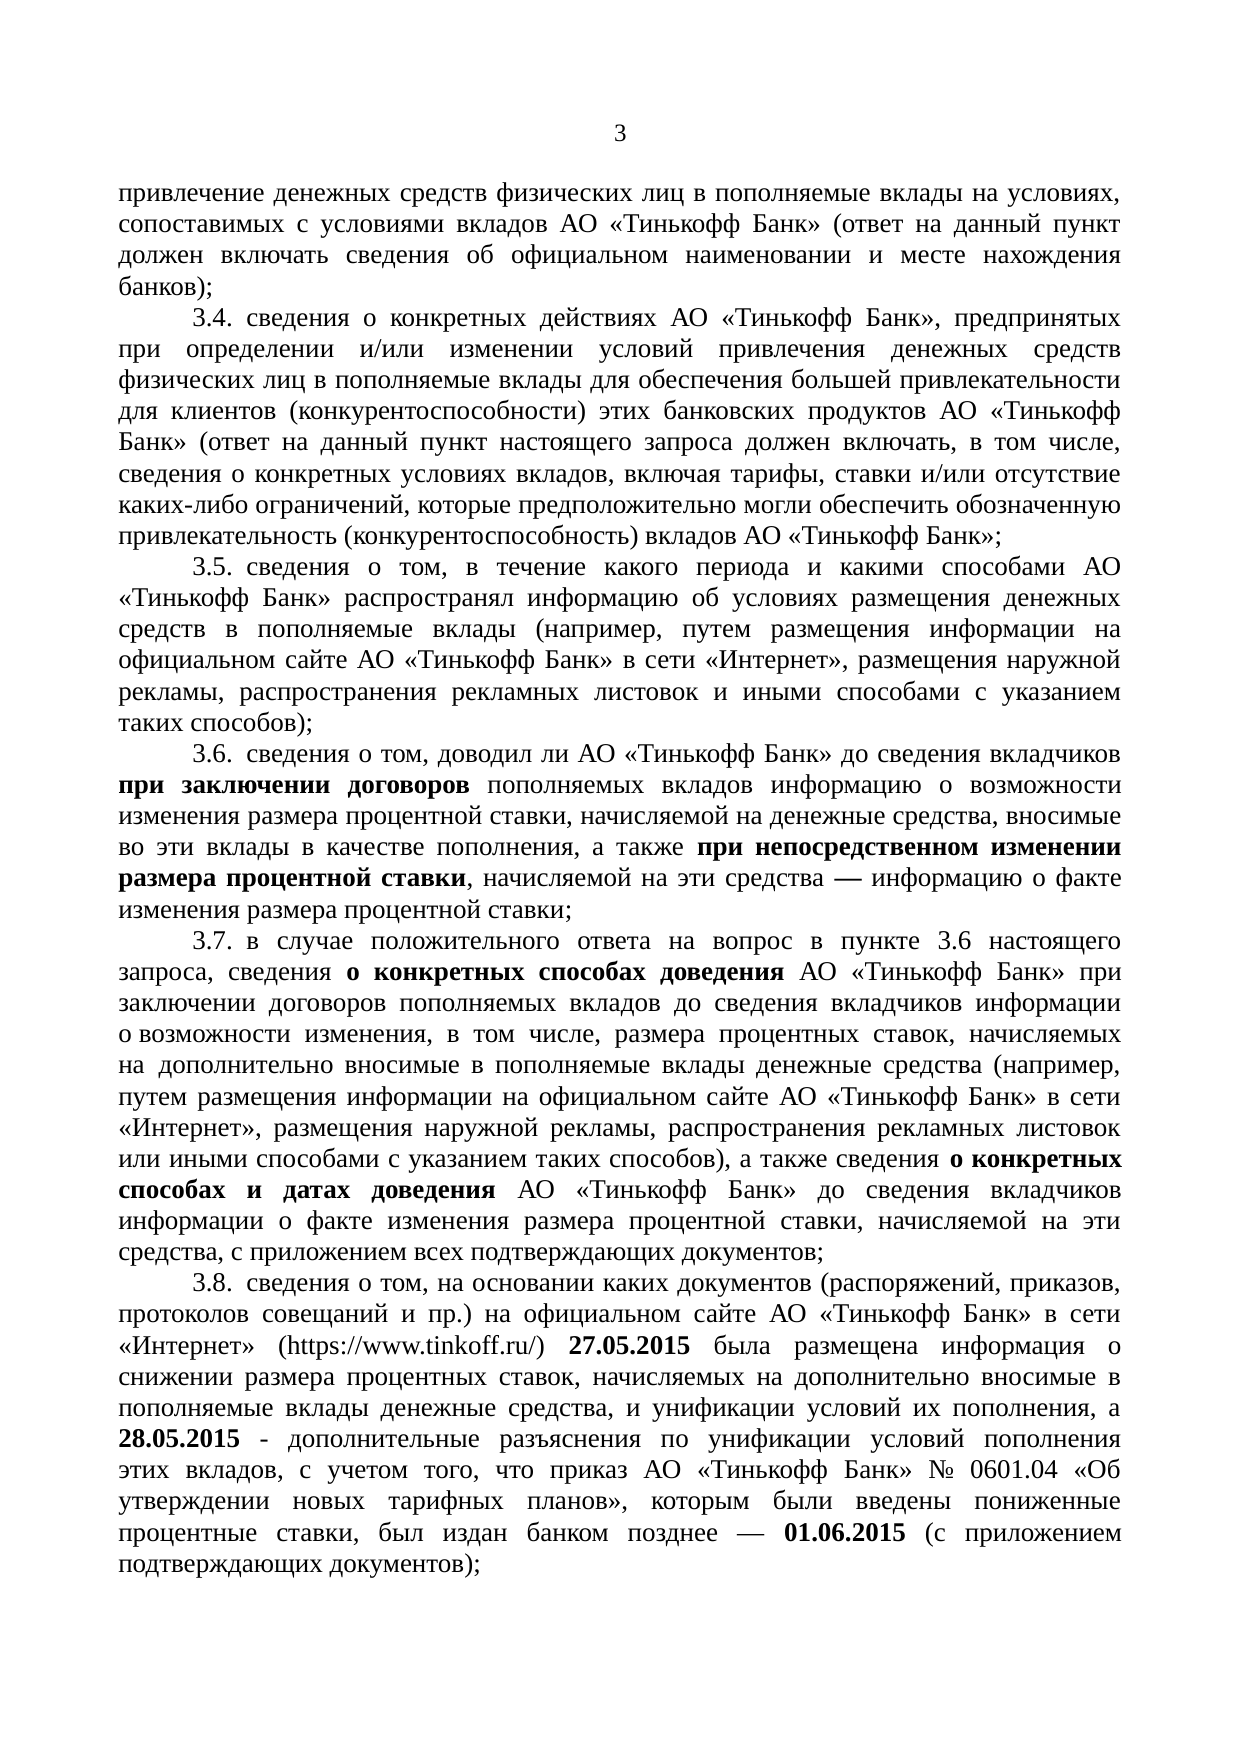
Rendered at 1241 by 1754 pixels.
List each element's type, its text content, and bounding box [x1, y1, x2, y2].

text 3.5. сведения о том, в течение какого периода и какими способами АО «Тинькофф Банк» распространял информацию об условиях размещения денежных средств в пополняемые вклады (например, путем размещения информации на официальном сайте АО «Тинькофф Банк» в сети «Интернет», размещения наружной рекламы, распространения рекламных листовок и иными способами с указанием таких способов); [118, 550, 1122, 737]
text привлечение денежных средств физических лиц в пополняемые вклады на условиях, сопоставимых с условиями вкладов АО «Тинькофф Банк» (ответ на данный пункт должен включать сведения об официальном наименовании и месте нахождения банков); [118, 176, 1122, 301]
text 3.4. сведения о конкретных действиях АО «Тинькофф Банк», предпринятых при определении и/или изменении условий привлечения денежных средств физических лиц в пополняемые вклады для обеспечения большей привлекательности для клиентов (конкурентоспособности) этих банковских продуктов АО «Тинькофф Банк» (ответ на данный пункт настоящего запроса должен включать, в том числе, сведения о конкретных условиях вкладов, включая тарифы, ставки и/или отсутствие каких-либо ограничений, которые предположительно могли обеспечить обозначенную привлекательность (конкурентоспособность) вкладов АО «Тинькофф Банк»; [118, 301, 1122, 550]
text 3.8. сведения о том, на основании каких документов (распоряжений, приказов, протоколов совещаний и пр.) на официальном сайте АО «Тинькофф Банк» в сети «Интернет» (https://www.tinkoff.ru/) 27.05.2015 была размещена информация о снижении размера процентных ставок, начисляемых на дополнительно вносимые в пополняемые вклады денежные средства, и унификации условий их пополнения, а 28.05.2015 - дополнительные разъяснения по унификации условий пополнения этих вкладов, с учетом того, что приказ АО «Тинькофф Банк» № 0601.04 «Об утверждении новых тарифных планов», которым были введены пониженные процентные ставки, был издан банком позднее — 01.06.2015 (с приложением подтверждающих документов); [118, 1266, 1122, 1578]
text 3.7. в случае положительного ответа на вопрос в пункте 3.6 настоящего запроса, сведения о конкретных способах доведения АО «Тинькофф Банк» при заключении договоров пополняемых вкладов до сведения вкладчиков информации о возможности изменения, в том числе, размера процентных ставок, начисляемых на дополнительно вносимые в пополняемые вклады денежные средства (например, путем размещения информации на официальном сайте АО «Тинькофф Банк» в сети «Интернет», размещения наружной рекламы, распространения рекламных листовок или иными способами с указанием таких способов), а также сведения о конкретных способах и датах доведения АО «Тинькофф Банк» до сведения вкладчиков информации о факте изменения размера процентной ставки, начисляемой на эти средства, с приложением всех подтверждающих документов; [118, 924, 1122, 1266]
text 3.6. сведения о том, доводил ли АО «Тинькофф Банк» до сведения вкладчиков при заключении договоров пополняемых вкладов информацию о возможности изменения размера процентной ставки, начисляемой на денежные средства, вносимые во эти вклады в качестве пополнения, а также при непосредственном изменении размера процентной ставки, начисляемой на эти средства — информацию о факте изменения размера процентной ставки; [118, 737, 1122, 924]
